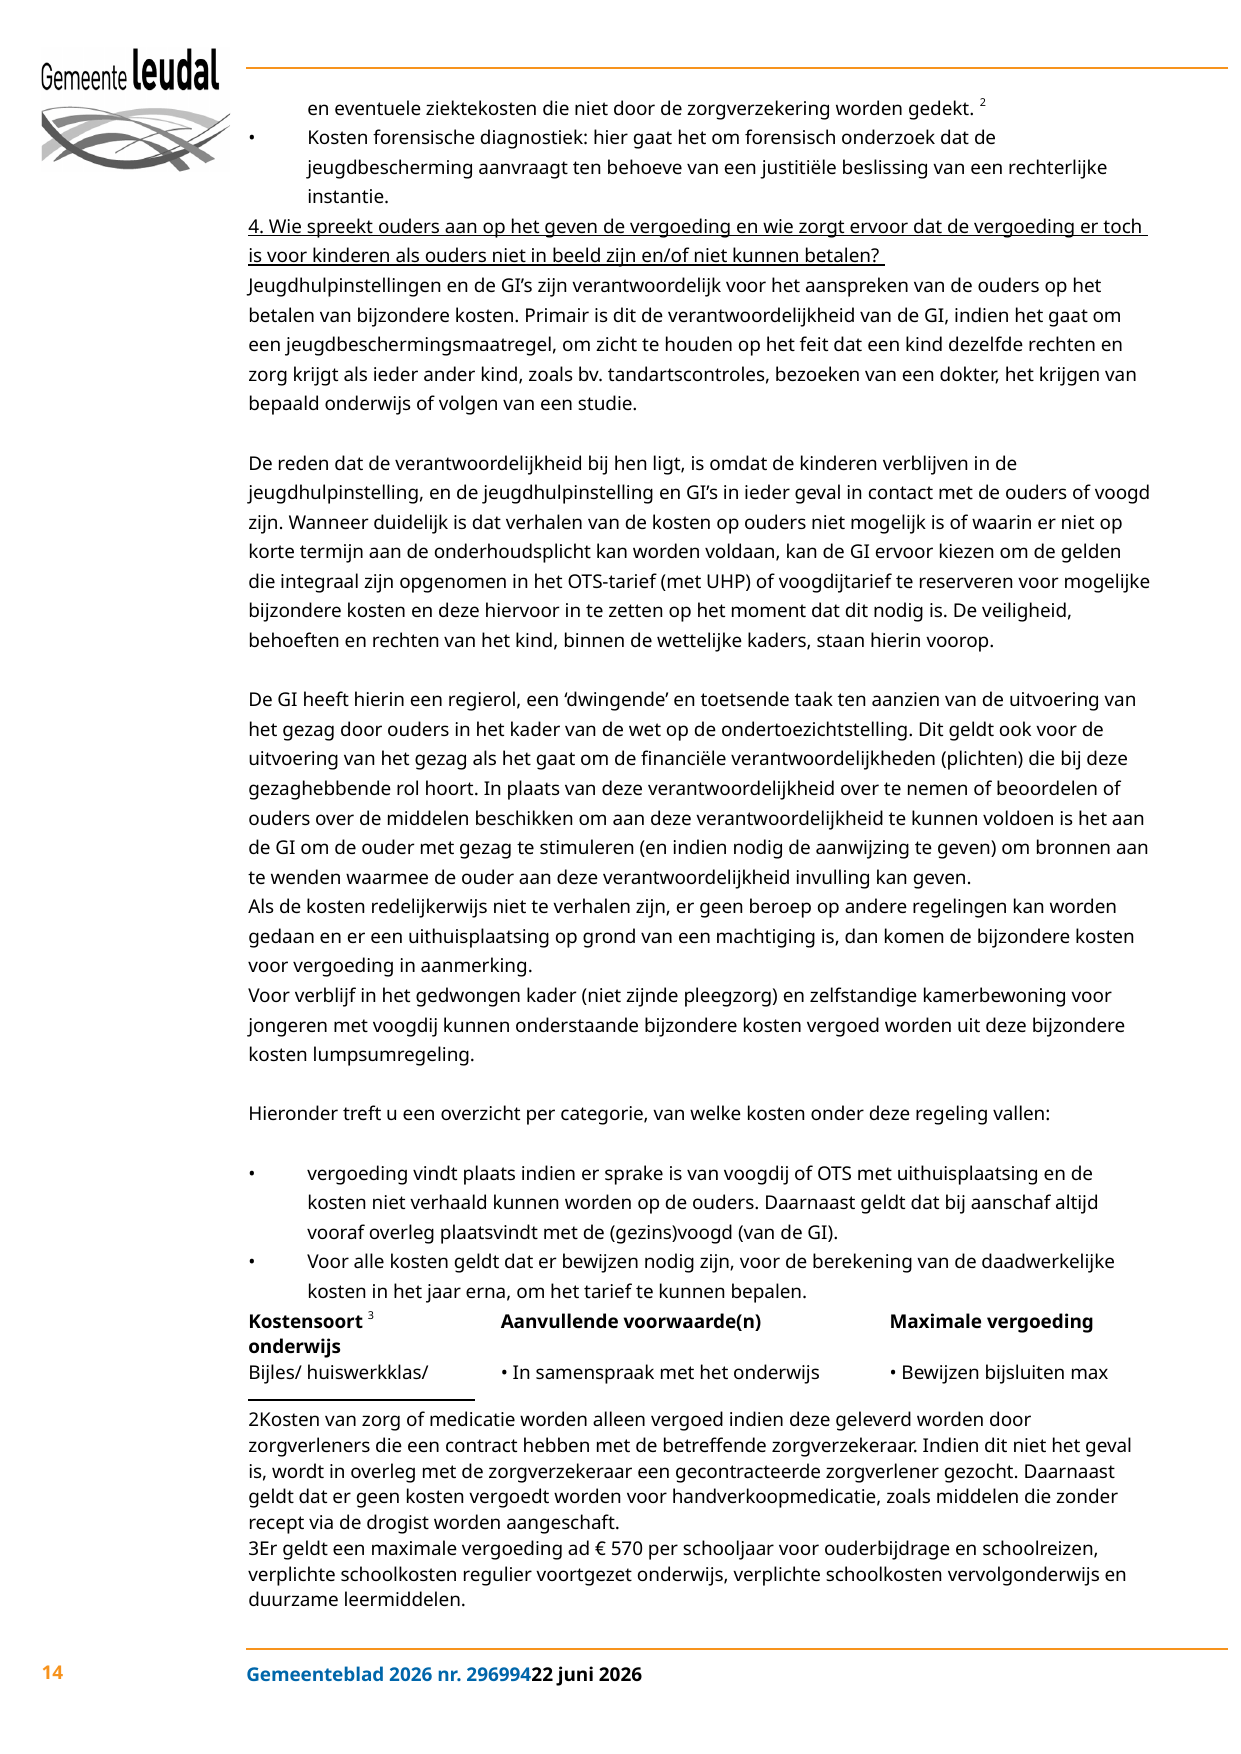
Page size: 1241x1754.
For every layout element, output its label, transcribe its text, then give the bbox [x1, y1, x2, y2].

table_cell • In samenspraak met het onderwijs [501, 1359, 889, 1385]
list vergoeding vindt plaats indien er sprake is van voogdij of OTS met uithuisplaatsing en de kosten niet verhaald kunnen worden op de ouders. Daarnaast geldt dat bij aanschaf altijd vooraf overleg plaatsvindt met de (gezins)voogd (van de GI). [248, 1160, 1152, 1245]
text Jeugdhulpinstellingen en de GI’s zijn verantwoordelijk voor het aanspreken van de ouders op het betalen van bijzondere kosten. Primair is dit de verantwoordelijkheid van de GI, indien het gaat om een jeugdbeschermingsmaatregel, om zicht te houden op het feit dat een kind dezelfde rechten en zorg krijgt als ieder ander kind, zoals bv. tandartscontroles, bezoeken van een dokter, het krijgen van bepaald onderwijs of volgen van een studie. [248, 272, 1152, 416]
list en eventuele ziektekosten die niet door de zorgverzekering worden gedekt. [248, 95, 1152, 121]
table_header Aanvullende voorwaarde(n) [501, 1308, 889, 1333]
text Als de kosten redelijkerwijs niet te verhalen zijn, er geen beroep op andere regelingen kan worden gedaan en er een uithuisplaatsing op grond van een machtiging is, dan komen de bijzondere kosten voor vergoeding in aanmerking. [248, 893, 1152, 978]
text Voor verblijf in het gedwongen kader (niet zijnde pleegzorg) en zelfstandige kamerbewoning voor jongeren met voogdij kunnen onderstaande bijzondere kosten vergoed worden uit deze bijzondere kosten lumpsumregeling. [248, 982, 1152, 1067]
list Voor alle kosten geldt dat er bewijzen nodig zijn, voor de berekening van de daadwerkelijke kosten in het jaar erna, om het tarief te kunnen bepalen. [248, 1248, 1152, 1304]
text Hieronder treft u een overzicht per categorie, van welke kosten onder deze regeling vallen: [248, 1101, 1152, 1126]
list Kosten van zorg of medicatie worden alleen vergoed indien deze geleverd worden door zorgverleners die een contract hebben met de betreffende zorgverzekeraar. Indien dit niet het geval is, wordt in overleg met de zorgverzekeraar een gecontracteerde zorgverlener gezocht. Daarnaast geldt dat er geen kosten vergoedt worden voor handverkoopmedicatie, zoals middelen die zonder recept via de drogist worden aangeschaft. [248, 1406, 1152, 1535]
table_cell • Bewijzen bijsluiten max [889, 1359, 1152, 1385]
table_cell Bijles/ huiswerkklas/ [248, 1359, 501, 1385]
text De reden dat de verantwoordelijkheid bij hen ligt, is omdat de kinderen verblijven in de jeugdhulpinstelling, en de jeugdhulpinstelling en GI’s in ieder geval in contact met de ouders of voogd zijn. Wanneer duidelijk is dat verhalen van de kosten op ouders niet mogelijk is of waarin er niet op korte termijn aan de onderhoudsplicht kan worden voldaan, kan de GI ervoor kiezen om de gelden die integraal zijn opgenomen in het OTS-tarief (met UHP) of voogdijtarief te reserveren voor mogelijke bijzondere kosten en deze hiervoor in te zetten op het moment dat dit nodig is. De veiligheid, behoeften en rechten van het kind, binnen de wettelijke kaders, staan hierin voorop. [248, 450, 1152, 653]
list Kosten forensische diagnostiek: hier gaat het om forensisch onderzoek dat de jeugdbescherming aanvraagt ten behoeve van een justitiële beslissing van een rechterlijke instantie. [248, 124, 1152, 209]
text 4. Wie spreekt ouders aan op het geven de vergoeding en wie zorgt ervoor dat de vergoeding er toch is voor kinderen als ouders niet in beeld zijn en/of niet kunnen betalen? [248, 213, 1152, 268]
picture [41, 47, 231, 172]
table_cell onderwijs [248, 1334, 1152, 1359]
table_header Kostensoort [248, 1308, 501, 1333]
text De GI heeft hierin een regierol, een ‘dwingende’ en toetsende taak ten aanzien van de uitvoering van het gezag door ouders in het kader van de wet op de ondertoezichtstelling. Dit geldt ook voor de uitvoering van het gezag als het gaat om de financiële verantwoordelijkheden (plichten) die bij deze gezaghebbende rol hoort. In plaats van deze verantwoordelijkheid over te nemen of beoordelen of ouders over de middelen beschikken om aan deze verantwoordelijkheid te kunnen voldoen is het aan de GI om de ouder met gezag te stimuleren (en indien nodig de aanwijzing te geven) om bronnen aan te wenden waarmee de ouder aan deze verantwoordelijkheid invulling kan geven. [248, 686, 1152, 890]
table_header Maximale vergoeding [889, 1308, 1152, 1333]
